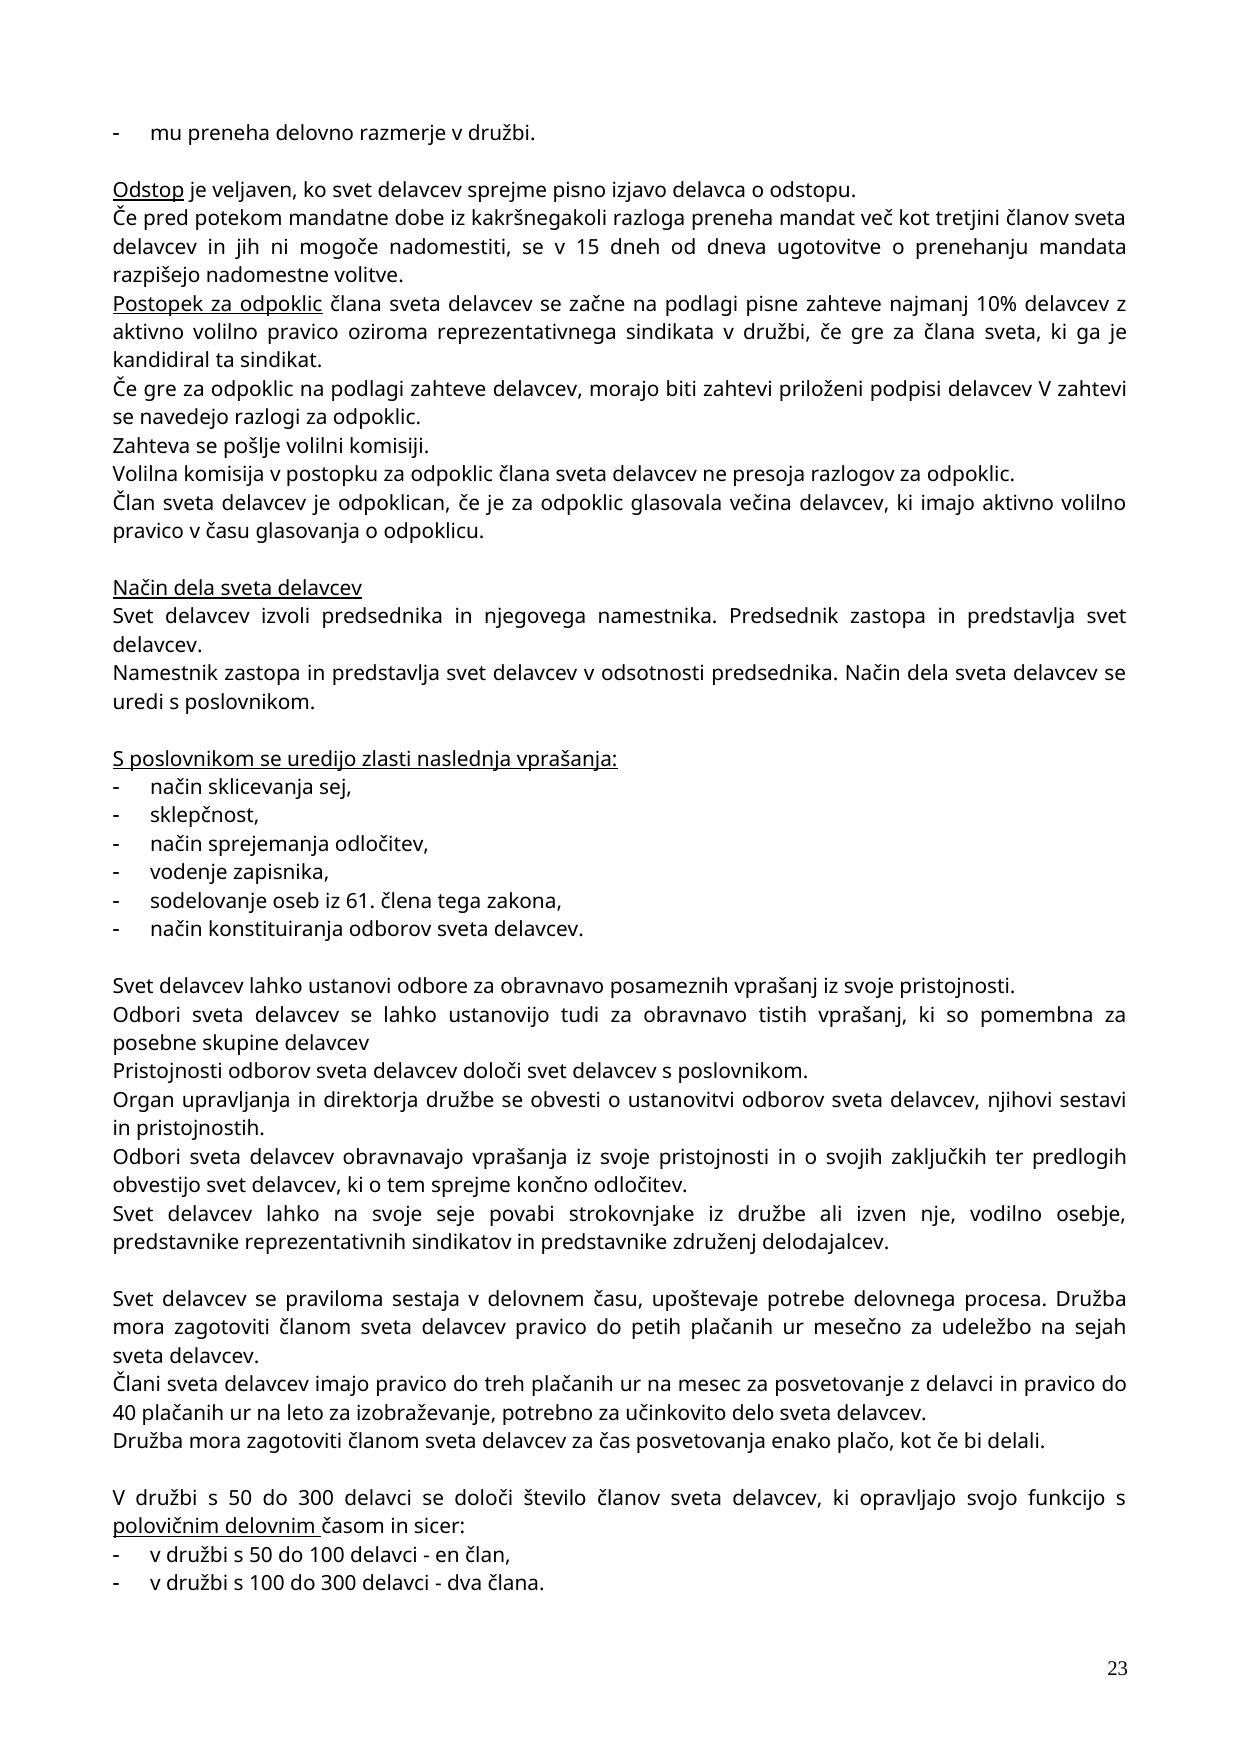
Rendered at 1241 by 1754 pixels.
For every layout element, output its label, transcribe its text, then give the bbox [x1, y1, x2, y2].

text Če gre za odpoklic na podlagi zahteve delavcev, morajo biti zahtevi priloženi podpisi delavcev V zahtevi se navedejo razlogi za odpoklic. [112, 374, 1128, 431]
text Svet delavcev lahko na svoje seje povabi strokovnjake iz družbe ali izven nje, vodilno osebje, predstavnike reprezentativnih sindikatov in predstavnike združenj delodajalcev. [112, 1199, 1128, 1256]
text Odbori sveta delavcev obravnavajo vprašanja iz svoje pristojnosti in o svojih zaključkih ter predlogih obvestijo svet delavcev, ki o tem sprejme končno odločitev. [112, 1142, 1128, 1199]
list v družbi s 100 do 300 delavci - dva člana. [112, 1568, 1128, 1597]
text V družbi s 50 do 300 delavci se določi število članov sveta delavcev, ki opravljajo svojo funkcijo s polovičnim delovnim časom in sicer: [112, 1483, 1128, 1540]
text Namestnik zastopa in predstavlja svet delavcev v odsotnosti predsednika. Način dela sveta delavcev se uredi s poslovnikom. [112, 658, 1128, 715]
text Svet delavcev lahko ustanovi odbore za obravnavo posameznih vprašanj iz svoje pristojnosti. [112, 971, 1128, 1000]
text Član sveta delavcev je odpoklican, če je za odpoklic glasovala večina delavcev, ki imajo aktivno volilno pravico v času glasovanja o odpoklicu. [112, 488, 1128, 545]
text Svet delavcev izvoli predsednika in njegovega namestnika. Predsednik zastopa in predstavlja svet delavcev. [112, 602, 1128, 658]
text Zahteva se pošlje volilni komisiji. [112, 431, 1128, 459]
text S poslovnikom se uredijo zlasti naslednja vprašanja: [112, 744, 1128, 772]
list vodenje zapisnika, [112, 857, 1128, 886]
list način sklicevanja sej, [112, 772, 1128, 801]
list mu preneha delovno razmerje v družbi. [112, 118, 1128, 147]
text Organ upravljanja in direktorja družbe se obvesti o ustanovitvi odborov sveta delavcev, njihovi sestavi in pristojnostih. [112, 1085, 1128, 1142]
text Družba mora zagotoviti članom sveta delavcev za čas posvetovanja enako plačo, kot če bi delali. [112, 1426, 1128, 1455]
text Odstop je veljaven, ko svet delavcev sprejme pisno izjavo delavca o odstopu. [112, 175, 1128, 203]
list način sprejemanja odločitev, [112, 829, 1128, 857]
subtitle Način dela sveta delavcev [112, 573, 1128, 602]
text Volilna komisija v postopku za odpoklic člana sveta delavcev ne presoja razlogov za odpoklic. [112, 459, 1128, 488]
list sklepčnost, [112, 801, 1128, 829]
text Svet delavcev se praviloma sestaja v delovnem času, upoštevaje potrebe delovnega procesa. Družba mora zagotoviti članom sveta delavcev pravico do petih plačanih ur mesečno za udeležbo na sejah sveta delavcev. [112, 1284, 1128, 1369]
text Odbori sveta delavcev se lahko ustanovijo tudi za obravnavo tistih vprašanj, ki so pomembna za posebne skupine delavcev [112, 1000, 1128, 1057]
text Postopek za odpoklic člana sveta delavcev se začne na podlagi pisne zahteve najmanj 10% delavcev z aktivno volilno pravico oziroma reprezentativnega sindikata v družbi, če gre za člana sveta, ki ga je kandidiral ta sindikat. [112, 289, 1128, 374]
list način konstituiranja odborov sveta delavcev. [112, 914, 1128, 943]
text Pristojnosti odborov sveta delavcev določi svet delavcev s poslovnikom. [112, 1057, 1128, 1085]
text Če pred potekom mandatne dobe iz kakršnegakoli razloga preneha mandat več kot tretjini članov sveta delavcev in jih ni mogoče nadomestiti, se v 15 dneh od dneva ugotovitve o prenehanju mandata razpišejo nadomestne volitve. [112, 203, 1128, 289]
list v družbi s 50 do 100 delavci - en član, [112, 1540, 1128, 1568]
text Člani sveta delavcev imajo pravico do treh plačanih ur na mesec za posvetovanje z delavci in pravico do 40 plačanih ur na leto za izobraževanje, potrebno za učinkovito delo sveta delavcev. [112, 1369, 1128, 1426]
list sodelovanje oseb iz 61. člena tega zakona, [112, 886, 1128, 914]
